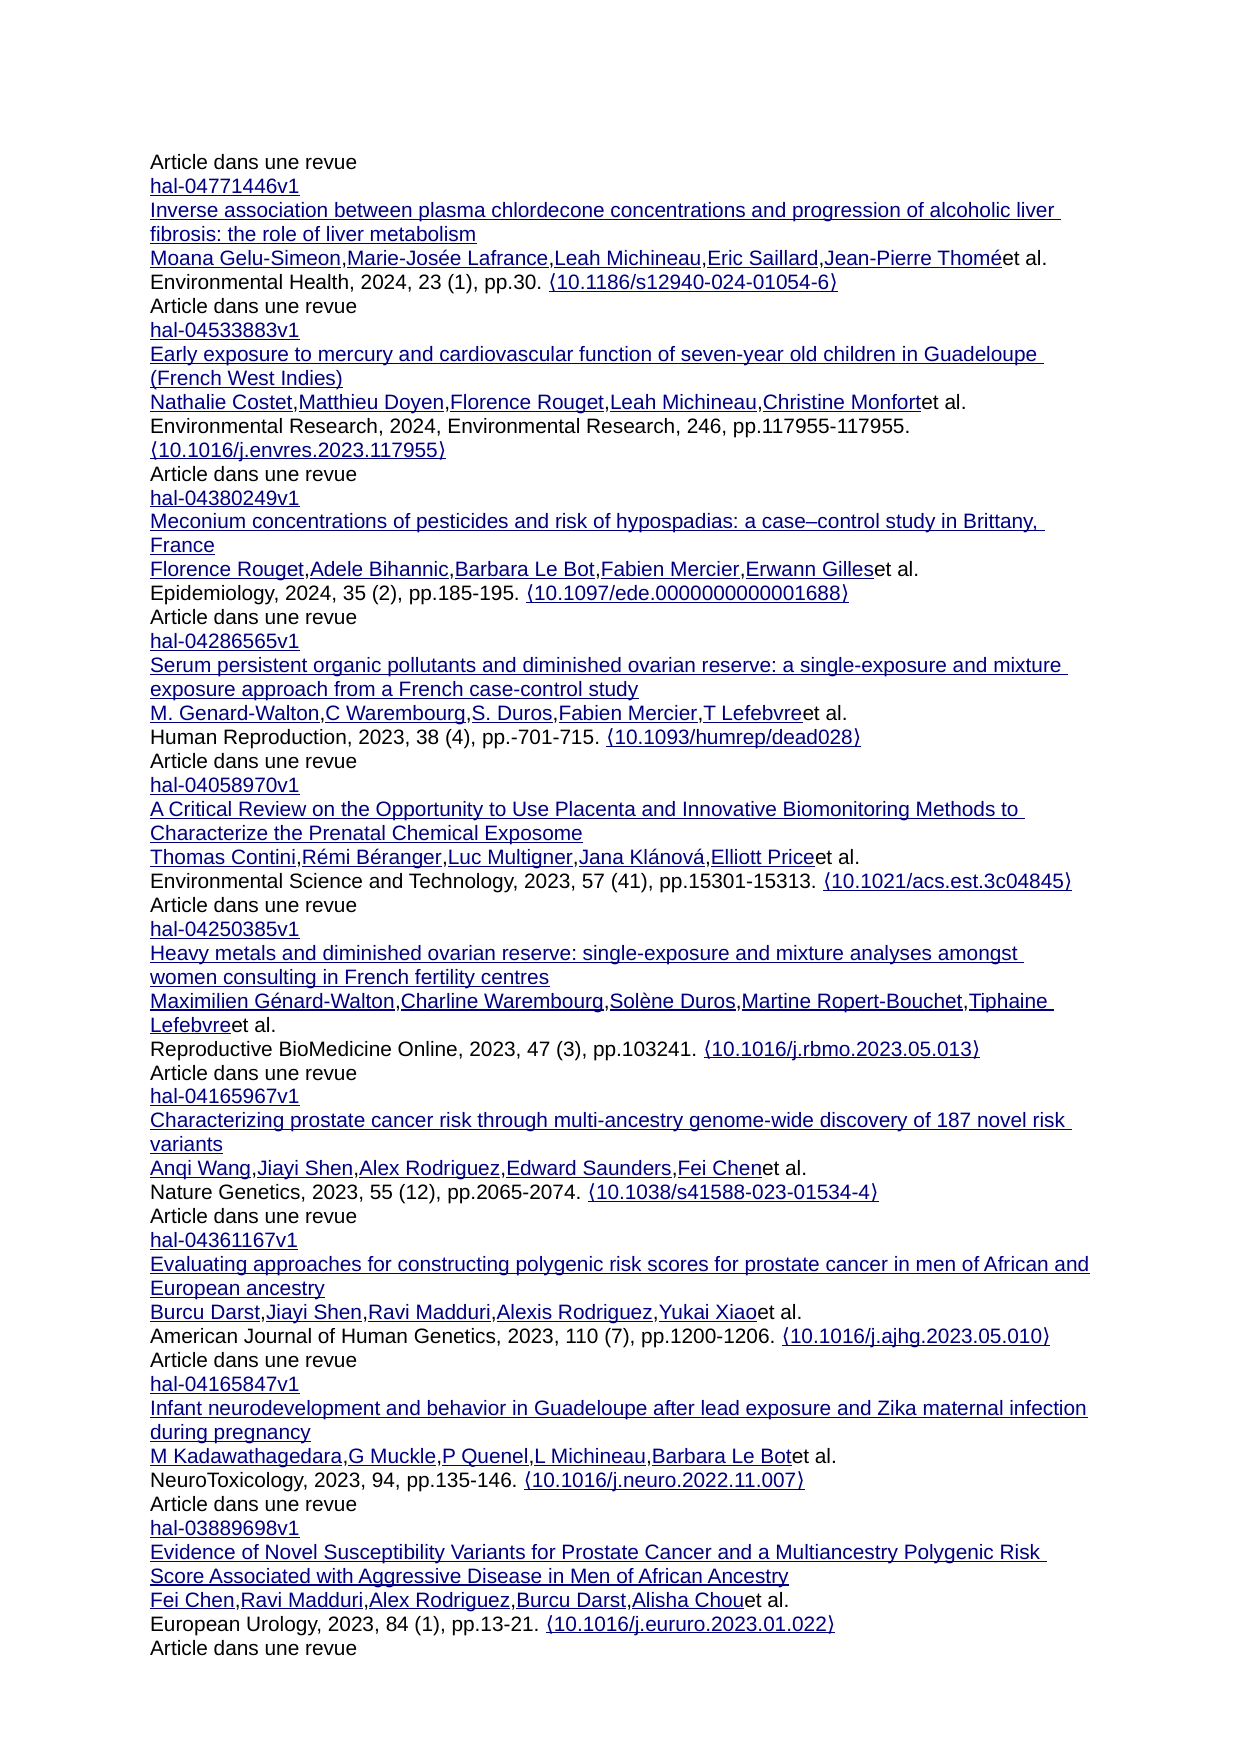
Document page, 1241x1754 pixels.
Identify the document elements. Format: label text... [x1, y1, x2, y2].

table_cell Heavy metals and diminished ovarian reserve: single-exposure and mixture analyses amongst women consulting in French fertility centres Maximilien Génard-Walton,Charline Warembourg,Solène Duros,Martine Ropert-Bouchet,Tiphaine Lefebvreet al. Reproductive BioMedicine Online, 2023, 47 (3), pp.103241. ⟨10.1016/j.rbmo.2023.05.013⟩ Article dans une revue hal-04165967v1 [150, 941, 1090, 1108]
table_cell Infant neurodevelopment and behavior in Guadeloupe after lead exposure and Zika maternal infection during pregnancy M Kadawathagedara,G Muckle,P Quenel,L Michineau,Barbara Le Botet al. NeuroToxicology, 2023, 94, pp.135-146. ⟨10.1016/j.neuro.2022.11.007⟩ Article dans une revue hal-03889698v1 [150, 1396, 1090, 1539]
table_cell Article dans une revue hal-04771446v1 [150, 150, 1090, 198]
table_cell A Critical Review on the Opportunity to Use Placenta and Innovative Biomonitoring Methods to Characterize the Prenatal Chemical Exposome Thomas Contini,Rémi Béranger,Luc Multigner,Jana Klánová,Elliott Priceet al. Environmental Science and Technology, 2023, 57 (41), pp.15301-15313. ⟨10.1021/acs.est.3c04845⟩ Article dans une revue hal-04250385v1 [150, 797, 1090, 941]
table_cell Evaluating approaches for constructing polygenic risk scores for prostate cancer in men of African and [150, 1252, 1090, 1273]
table_cell Early exposure to mercury and cardiovascular function of seven-year old children in Guadeloupe (French West Indies) Nathalie Costet,Matthieu Doyen,Florence Rouget,Leah Michineau,Christine Monfortet al. Environmental Research, 2024, Environmental Research, 246, pp.117955-117955. ⟨10.1016/j.envres.2023.117955⟩ Article dans une revue hal-04380249v1 [150, 342, 1090, 509]
table_cell Characterizing prostate cancer risk through multi-ancestry genome-wide discovery of 187 novel risk variants Anqi Wang,Jiayi Shen,Alex Rodriguez,Edward Saunders,Fei Chenet al. Nature Genetics, 2023, 55 (12), pp.2065-2074. ⟨10.1038/s41588-023-01534-4⟩ Article dans une revue hal-04361167v1 [150, 1108, 1090, 1252]
table_cell Meconium concentrations of pesticides and risk of hypospadias: a case–control study in Brittany, France Florence Rouget,Adele Bihannic,Barbara Le Bot,Fabien Mercier,Erwann Gilleset al. Epidemiology, 2024, 35 (2), pp.185-195. ⟨10.1097/ede.0000000000001688⟩ Article dans une revue hal-04286565v1 [150, 509, 1090, 653]
table_cell European ancestry Burcu Darst,Jiayi Shen,Ravi Madduri,Alexis Rodriguez,Yukai Xiaoet al. American Journal of Human Genetics, 2023, 110 (7), pp.1200-1206. ⟨10.1016/j.ajhg.2023.05.010⟩ Article dans une revue hal-04165847v1 [150, 1274, 1090, 1396]
table_cell Inverse association between plasma chlordecone concentrations and progression of alcoholic liver fibrosis: the role of liver metabolism Moana Gelu-Simeon,Marie-Josée Lafrance,Leah Michineau,Eric Saillard,Jean-Pierre Thoméet al. Environmental Health, 2024, 23 (1), pp.30. ⟨10.1186/s12940-024-01054-6⟩ Article dans une revue hal-04533883v1 [150, 198, 1090, 342]
table_cell Serum persistent organic pollutants and diminished ovarian reserve: a single-exposure and mixture exposure approach from a French case-control study M. Genard-Walton,C Warembourg,S. Duros,Fabien Mercier,T Lefebvreet al. Human Reproduction, 2023, 38 (4), pp.-701-715. ⟨10.1093/humrep/dead028⟩ Article dans une revue hal-04058970v1 [150, 653, 1090, 797]
table_cell Evidence of Novel Susceptibility Variants for Prostate Cancer and a Multiancestry Polygenic Risk Score Associated with Aggressive Disease in Men of African Ancestry Fei Chen,Ravi Madduri,Alex Rodriguez,Burcu Darst,Alisha Chouet al. European Urology, 2023, 84 (1), pp.13-21. ⟨10.1016/j.eururo.2023.01.022⟩ Article dans une revue [150, 1540, 1090, 1659]
